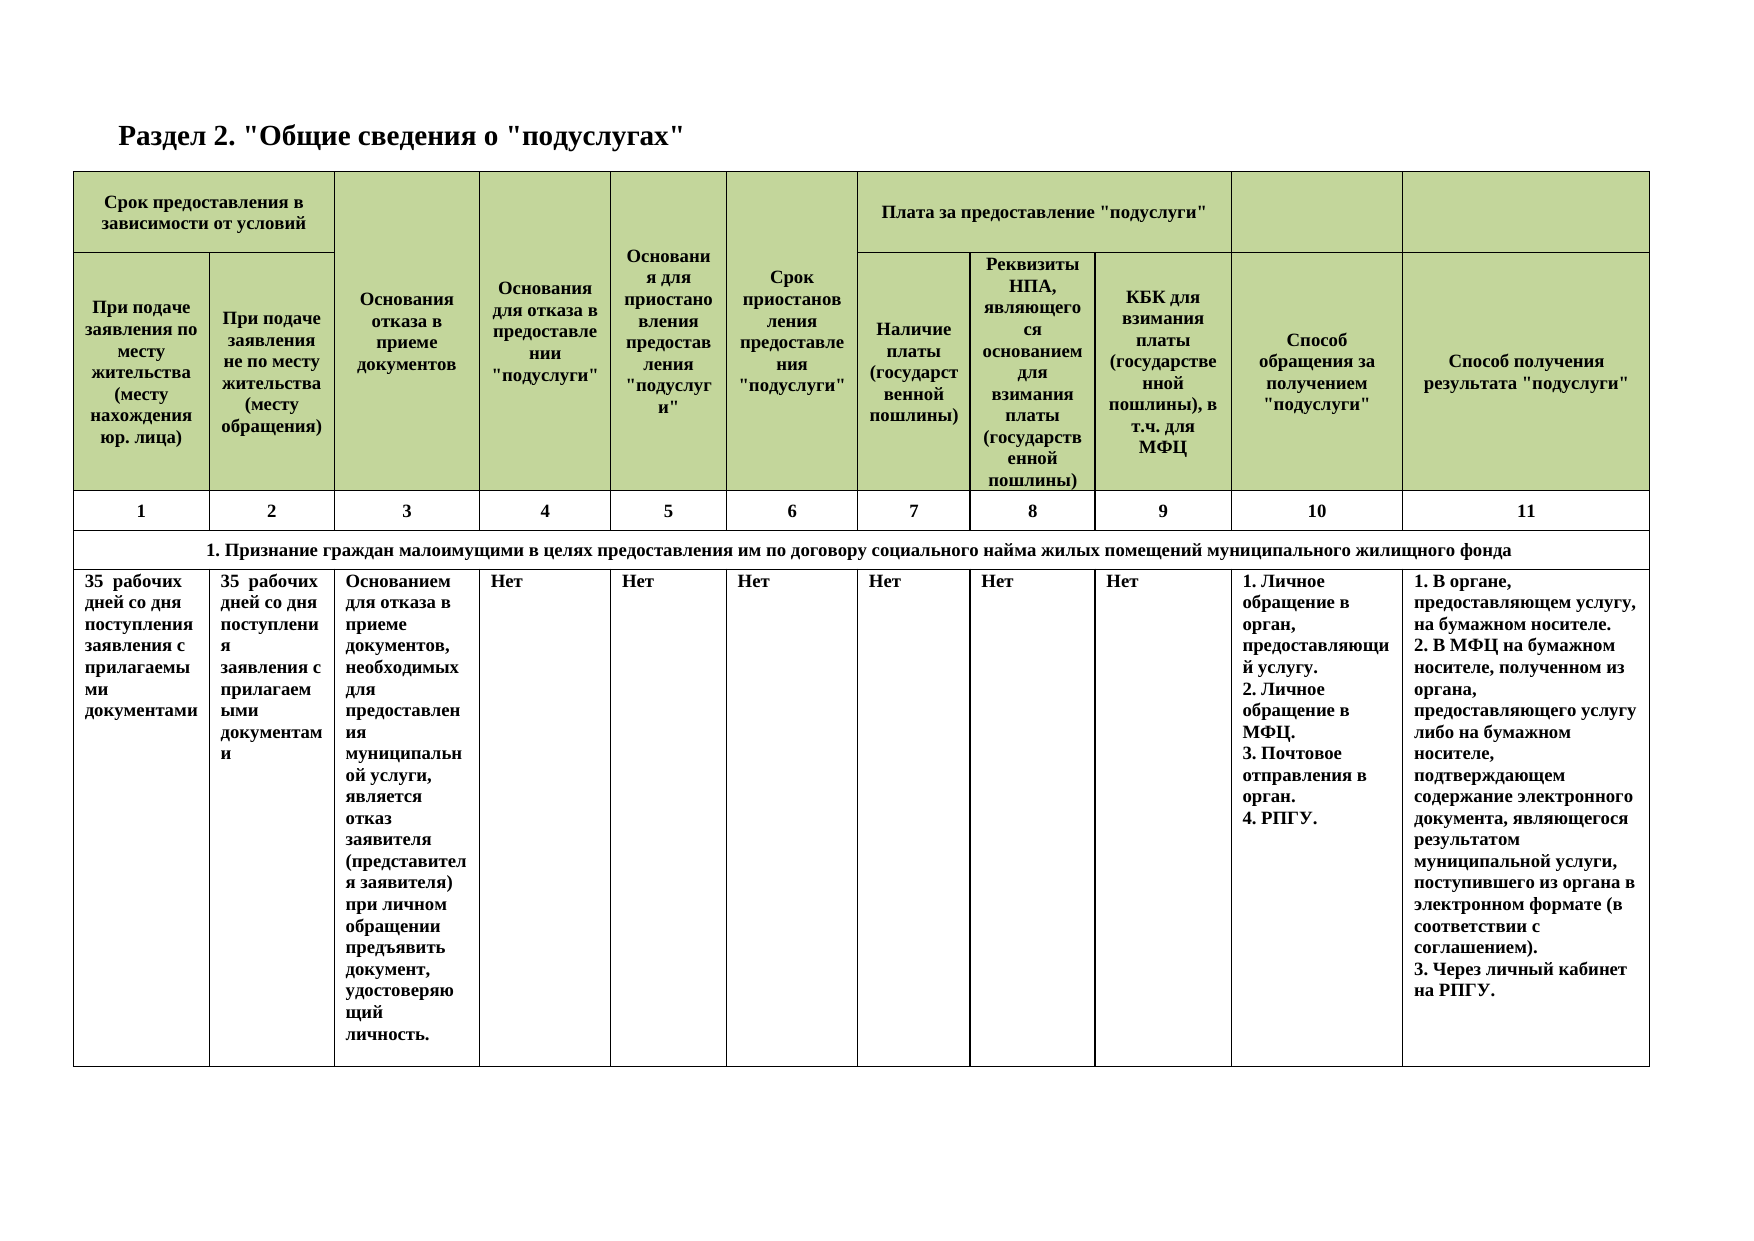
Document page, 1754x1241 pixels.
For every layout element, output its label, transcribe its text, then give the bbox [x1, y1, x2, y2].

table_cell Нет [611, 570, 726, 1066]
table_cell 5 [611, 491, 726, 529]
table_cell 7 [858, 491, 969, 529]
table_cell 10 [1232, 491, 1402, 529]
table_cell Способ обращения за получением "подуслуги" [1232, 253, 1402, 490]
table_cell 9 [1096, 491, 1231, 529]
table_cell Реквизиты НПА, являющегося основанием для взимания платы (государственной пошлины) [971, 253, 1094, 490]
table_cell 4 [480, 491, 610, 529]
table_cell Способ получения результата "подуслуги" [1403, 253, 1649, 490]
table_cell 35 рабочих дней со дня поступления заявления с прилагаемыми документами [210, 570, 334, 1066]
table_cell 2 [210, 491, 334, 529]
table_header Срок приостановления предоставления "подуслуги" [727, 172, 857, 490]
table_header Основания для отказа в предоставлении "подуслуги" [480, 172, 610, 490]
table_cell При подаче заявления не по месту жительства (месту обращения) [210, 253, 334, 490]
table_header Основания для приостановления предоставления "подуслуги" [611, 172, 726, 490]
table_cell Наличие платы (государственной пошлины) [858, 253, 969, 490]
table_cell 11 [1403, 491, 1649, 529]
table_cell При подаче заявления по месту жительства (месту нахождения юр. лица) [74, 253, 209, 490]
table_cell 1. Личное обращение в орган, предоставляющий услугу. 2. Личное обращение в МФЦ. 3. Почтовое отправления в орган. 4. РПГУ. [1232, 570, 1402, 1066]
table_cell 1. Признание граждан малоимущими в целях предоставления им по договору социального найма жилых помещений муниципального жилищного фонда [74, 531, 1649, 568]
table_header [1403, 172, 1649, 252]
table_cell Нет [971, 570, 1094, 1066]
table_header Срок предоставления в зависимости от условий [74, 172, 334, 252]
table_cell Нет [727, 570, 857, 1066]
table_cell 8 [971, 491, 1094, 529]
table_cell 3 [335, 491, 479, 529]
table_cell 1 [74, 491, 209, 529]
table_cell 35 рабочих дней со дня поступления заявления с прилагаемыми документами [74, 570, 209, 1066]
table_cell 1. В органе, предоставляющем услугу, на бумажном носителе. 2. В МФЦ на бумажном носителе, полученном из органа, предоставляющего услугу либо на бумажном носителе, подтверждающем содержание электронного документа, являющегося результатом муниципальной услуги, поступившего из органа в электронном формате (в соответствии с соглашением). 3. Через личный кабинет на РПГУ. [1403, 570, 1649, 1066]
table_cell 6 [727, 491, 857, 529]
table_cell Нет [480, 570, 610, 1066]
table_cell Нет [1096, 570, 1231, 1066]
table_header [1232, 172, 1402, 252]
table_cell КБК для взимания платы (государственной пошлины), в т.ч. для МФЦ [1096, 253, 1231, 490]
text Раздел 2. "Общие сведения о "подуслугах" [118, 118, 1683, 152]
table_header Плата за предоставление "подуслуги" [858, 172, 1231, 252]
table_cell Основанием для отказа в приеме документов, необходимых для предоставления муниципальной услуги, является отказ заявителя (представителя заявителя) при личном обращении предъявить документ, удостоверяющий личность. [335, 570, 479, 1066]
table_header Основания отказа в приеме документов [335, 172, 479, 490]
table_cell Нет [858, 570, 969, 1066]
